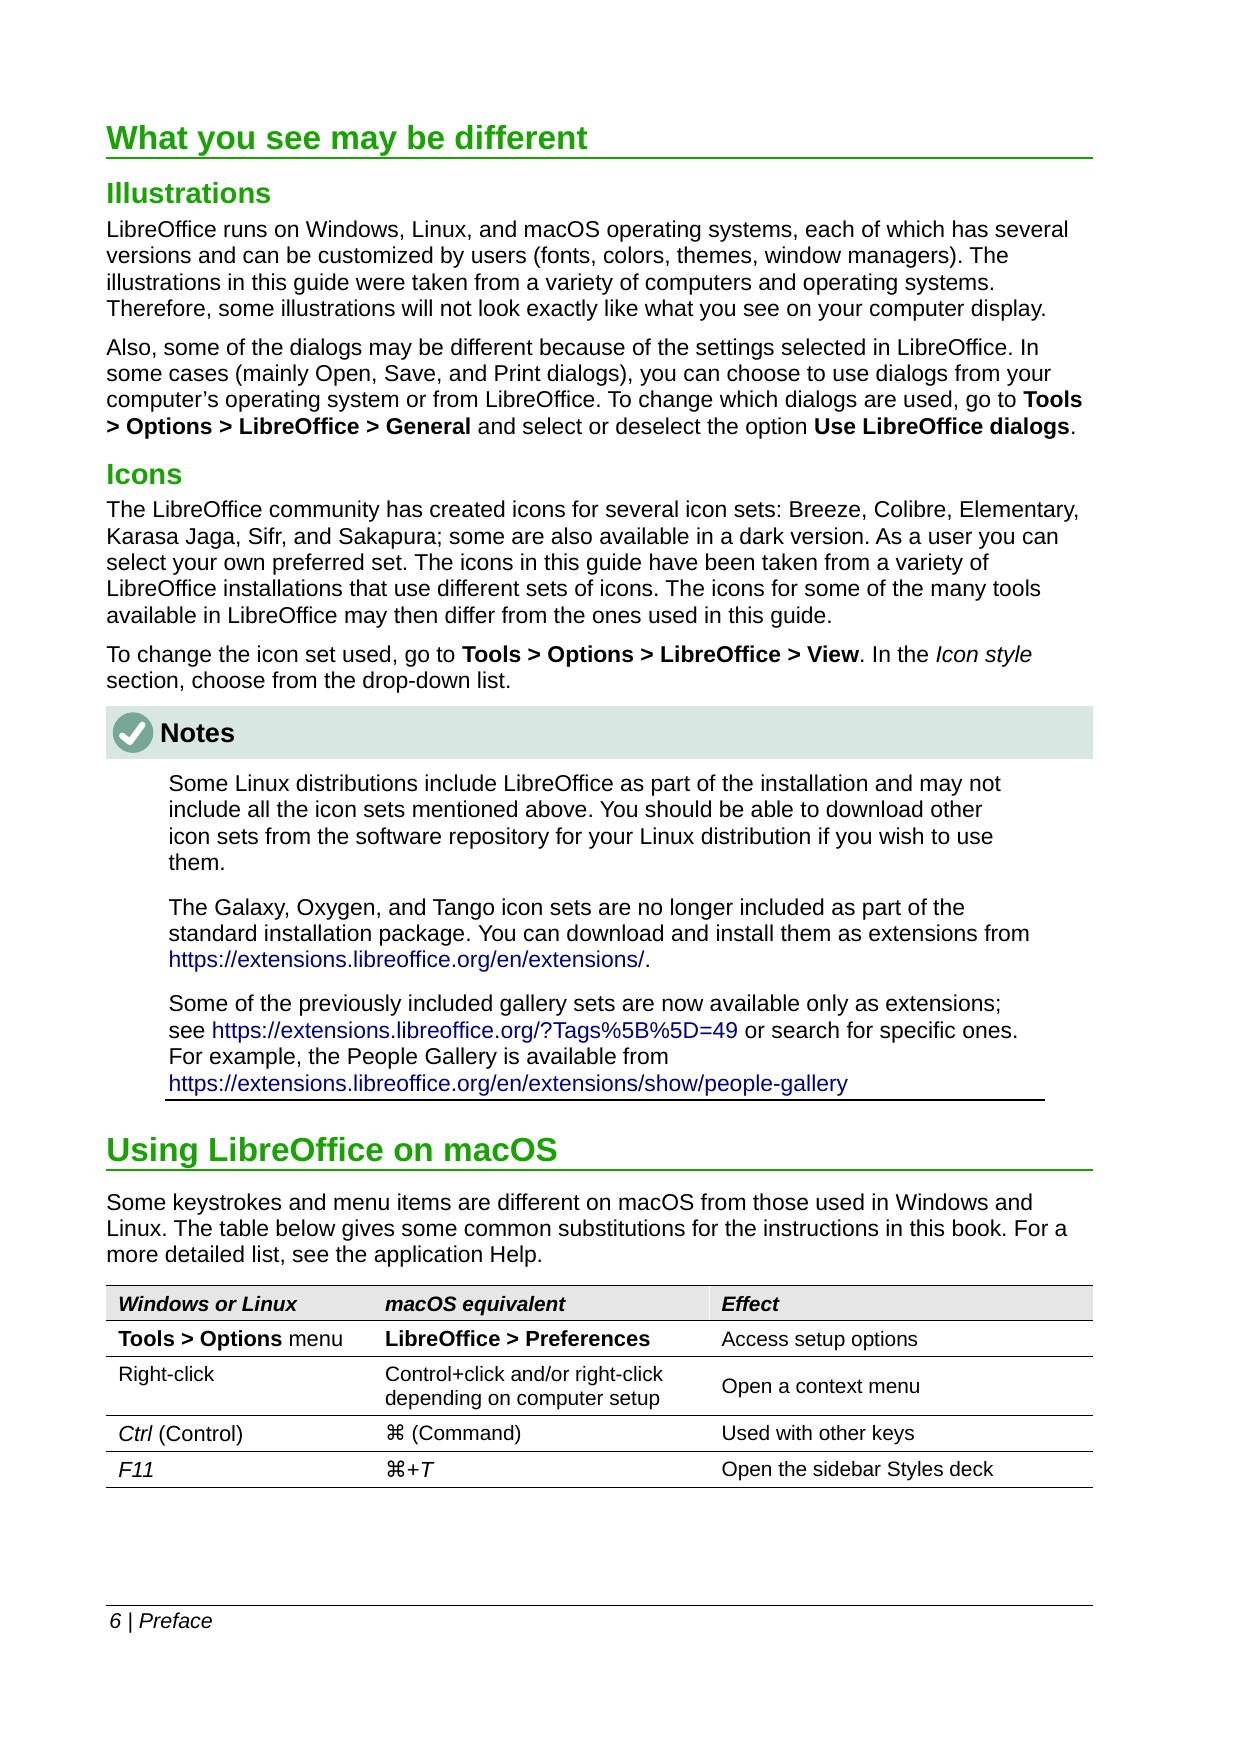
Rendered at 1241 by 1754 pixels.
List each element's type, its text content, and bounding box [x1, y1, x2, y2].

subtitle Icons [106, 457, 1093, 490]
text LibreOffice runs on Windows, Linux, and macOS operating systems, each of which has several versions and can be customized by users (fonts, colors, themes, window managers). The illustrations in this guide were taken from a variety of computers and operating systems. Therefore, some illustrations will not look exactly like what you see on your computer display. [106, 216, 1093, 321]
table_cell F11 [106, 1452, 373, 1487]
table_cell ⌘+T [373, 1452, 709, 1487]
table_header Effect [710, 1286, 1093, 1320]
text Some keystrokes and menu items are different on macOS from those used in Windows and Linux. The table below gives some common substitutions for the instructions in this book. For a more detailed list, see the application Help. [106, 1189, 1093, 1268]
text Some of the previously included gallery sets are now available only as extensions; see https://extensions.libreoffice.org/?Tags%5B%5D=49 or search for specific ones. For example, the People Gallery is available from https://extensions.libreoffice.org/en/extensions/show/people-gallery [165, 987, 1045, 1099]
subtitle Using LibreOffice on macOS [106, 1130, 1093, 1169]
text To change the icon set used, go to Tools > Options > LibreOffice > View. In the Icon style section, choose from the drop-down list. [106, 641, 1093, 693]
table_cell ⌘ (Command) [373, 1416, 709, 1451]
text Also, some of the dialogs may be different because of the settings selected in LibreOffice. In some cases (mainly Open, Save, and Print dialogs), you can choose to use dialogs from your computer’s operating system or from LibreOffice. To change which dialogs are used, go to Tools > Options > LibreOffice > General and select or deselect the option Use LibreOffice dialogs. [106, 334, 1093, 439]
subtitle What you see may be different [106, 118, 1093, 157]
table_header macOS equivalent [373, 1286, 709, 1320]
subtitle Illustrations [106, 176, 1093, 210]
table_header Windows or Linux [106, 1286, 373, 1320]
table_cell Control+click and/or right-click depending on computer setup [373, 1357, 709, 1415]
table_cell Used with other keys [710, 1416, 1093, 1451]
table_cell Tools > Options menu [106, 1321, 373, 1356]
table_cell Right-click [106, 1357, 373, 1415]
table_cell Ctrl (Control) [106, 1416, 373, 1451]
text The Galaxy, Oxygen, and Tango icon sets are no longer included as part of the standard installation package. You can download and install them as extensions from https://extensions.libreoffice.org/en/extensions/. [165, 891, 1045, 973]
subtitle Notes [106, 706, 1093, 759]
table_cell Access setup options [710, 1321, 1093, 1356]
table_cell Open a context menu [710, 1357, 1093, 1415]
text The LibreOffice community has created icons for several icon sets: Breeze, Colibre, Elementary, Karasa Jaga, Sifr, and Sakapura; some are also available in a dark version. As a user you can select your own preferred set. The icons in this guide have been taken from a variety of LibreOffice installations that use different sets of icons. The icons for some of the many tools available in LibreOffice may then differ from the ones used in this guide. [106, 496, 1093, 628]
table_cell LibreOffice > Preferences [373, 1321, 709, 1356]
table_cell Open the sidebar Styles deck [710, 1452, 1093, 1487]
text Some Linux distributions include LibreOffice as part of the installation and may not include all the icon sets mentioned above. You should be able to download other icon sets from the software repository for your Linux distribution if you wish to use them. [165, 767, 1033, 878]
